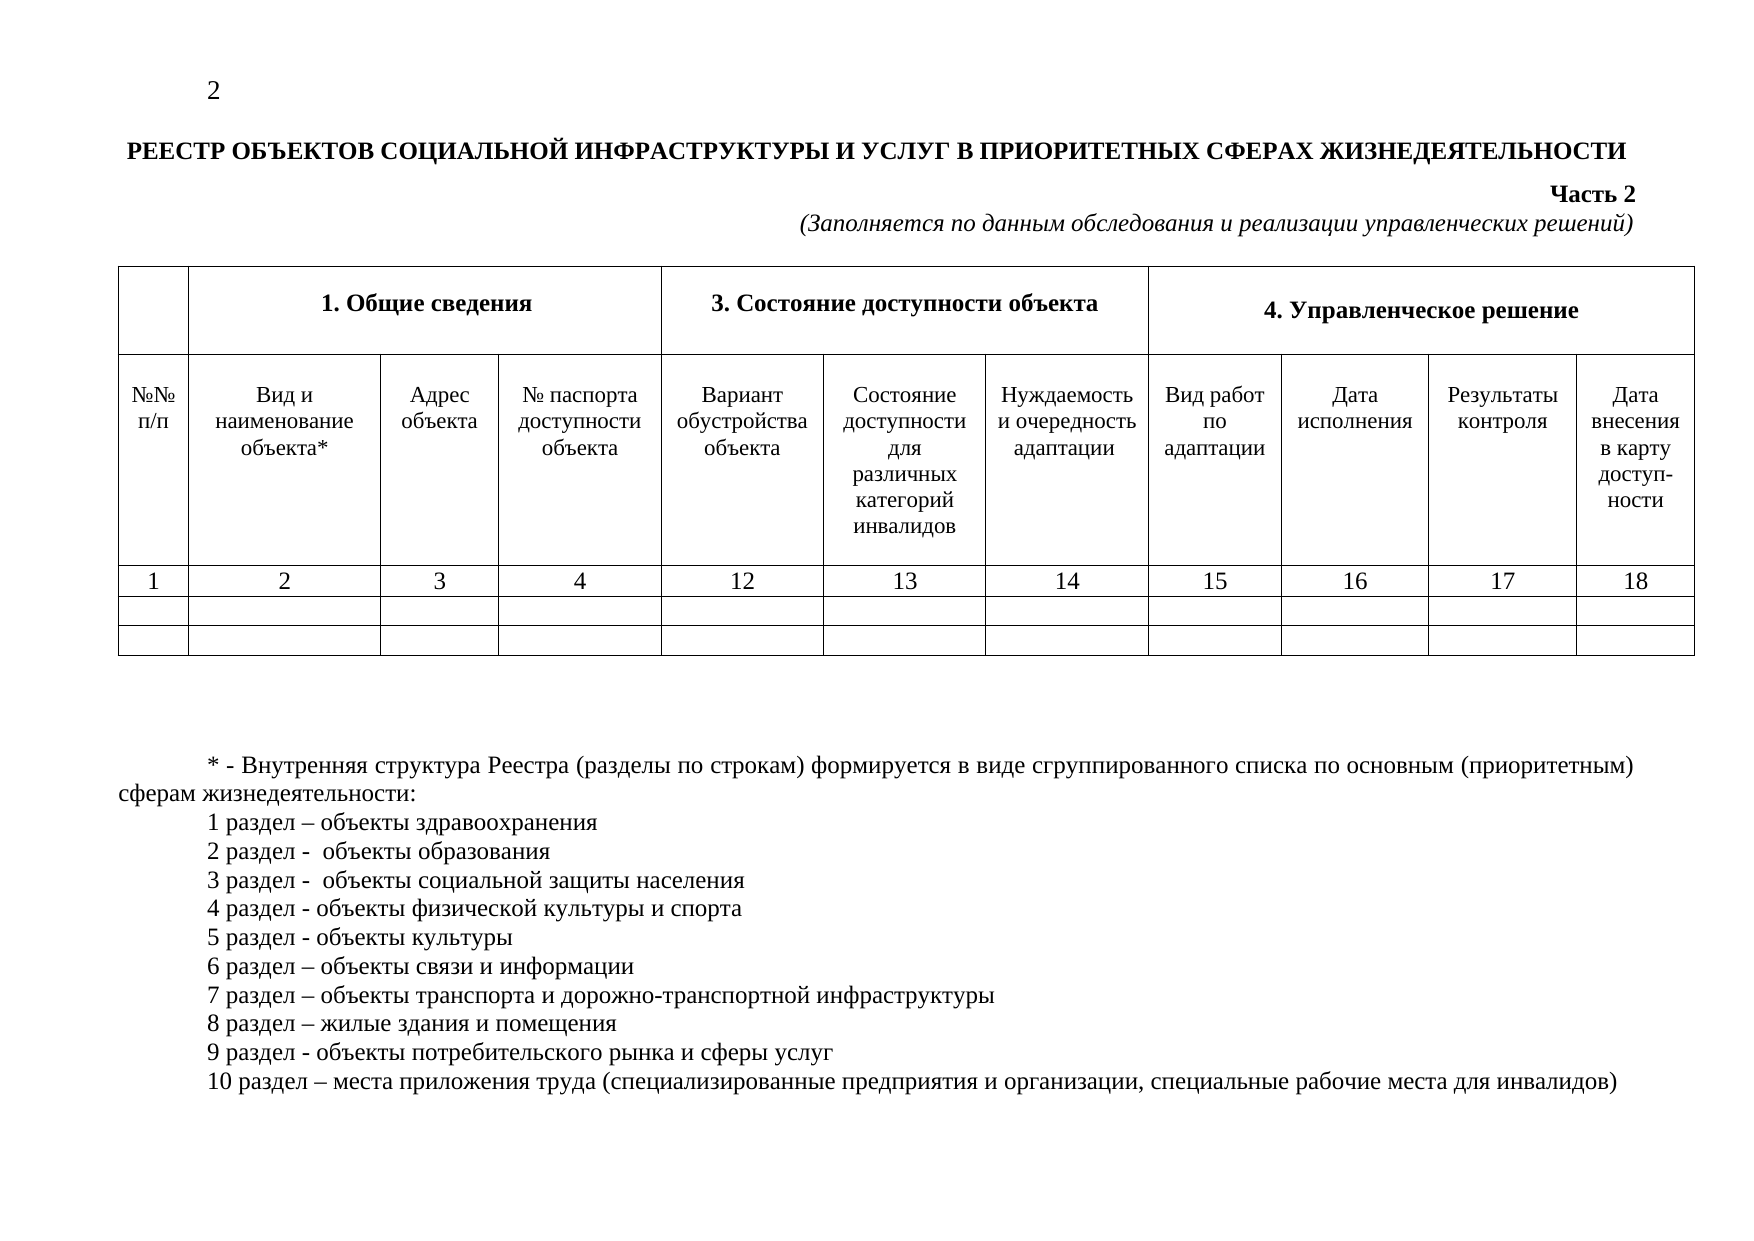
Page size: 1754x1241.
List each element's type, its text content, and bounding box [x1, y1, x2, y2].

table_cell Результаты контроля [1429, 355, 1576, 565]
text 2 раздел - объекты образования [118, 836, 1636, 865]
table_cell [824, 626, 985, 655]
table_cell 16 [1282, 566, 1428, 596]
table_cell 2 [189, 566, 380, 596]
table_cell [1429, 597, 1576, 625]
table_cell 14 [986, 566, 1148, 596]
table_header 4. Управленческое решение [1149, 267, 1694, 353]
table_cell №№ п/п [119, 355, 188, 565]
table_cell Дата внесения в карту доступ-ности [1577, 355, 1694, 565]
text (Заполняется по данным обследования и реализации управленческих решений) [118, 208, 1636, 237]
table_cell 3 [381, 566, 498, 596]
table_cell [119, 626, 188, 655]
text 4 раздел - объекты физической культуры и спорта [118, 893, 1636, 922]
table_cell [189, 597, 380, 625]
table_cell 1 [119, 566, 188, 596]
table_cell Нуждаемость и очередность адаптации [986, 355, 1148, 565]
table_cell [1577, 626, 1694, 655]
table_cell [1282, 597, 1428, 625]
table_cell [1577, 597, 1694, 625]
text 10 раздел – места приложения труда (специализированные предприятия и организации, специальные рабочие места для инвалидов) [118, 1066, 1636, 1095]
text 9 раздел - объекты потребительского рынка и сферы услуг [118, 1037, 1636, 1066]
table_header [119, 267, 188, 353]
table_cell [1149, 626, 1281, 655]
table_cell Состояние доступности для различных категорий инвалидов [824, 355, 985, 565]
text Часть 2 [118, 179, 1636, 208]
table_cell Адрес объекта [381, 355, 498, 565]
table_cell 18 [1577, 566, 1694, 596]
table_header 3. Состояние доступности объекта [662, 267, 1148, 353]
table_cell [986, 626, 1148, 655]
table_cell 13 [824, 566, 985, 596]
text 7 раздел – объекты транспорта и дорожно-транспортной инфраструктуры [118, 980, 1636, 1008]
table_cell [381, 597, 498, 625]
text * - Внутренняя структура Реестра (разделы по строкам) формируется в виде сгруппированного списка по основным (приоритетным) сферам жизнедеятельности: [118, 750, 1636, 807]
text 6 раздел – объекты связи и информации [118, 951, 1636, 980]
table_cell № паспорта доступности объекта [499, 355, 661, 565]
table_cell Вариант обустройства объекта [662, 355, 823, 565]
text 3 раздел - объекты социальной защиты населения [118, 865, 1636, 893]
text 1 раздел – объекты здравоохранения [118, 807, 1636, 836]
table_cell [1282, 626, 1428, 655]
table_cell [381, 626, 498, 655]
table_cell [119, 597, 188, 625]
table_cell [662, 626, 823, 655]
table_cell [1149, 597, 1281, 625]
text 8 раздел – жилые здания и помещения [118, 1008, 1636, 1037]
table_cell [824, 597, 985, 625]
table_cell Вид и наименование объекта* [189, 355, 380, 565]
table_header 1. Общие сведения [189, 267, 661, 353]
table_cell [662, 597, 823, 625]
table_cell [499, 597, 661, 625]
text 5 раздел - объекты культуры [118, 922, 1636, 951]
table_cell 15 [1149, 566, 1281, 596]
table_cell Дата исполнения [1282, 355, 1428, 565]
text РЕЕСТР ОБЪЕКТОВ СОЦИАЛЬНОЙ ИНФРАСТРУКТУРЫ И УСЛУГ В ПРИОРИТЕТНЫХ СФЕРАХ ЖИЗНЕДЕЯТЕЛЬНОСТИ [118, 136, 1636, 165]
table_cell [986, 597, 1148, 625]
table_cell Вид работ по адаптации [1149, 355, 1281, 565]
table_cell 4 [499, 566, 661, 596]
table_cell [189, 626, 380, 655]
table_cell [1429, 626, 1576, 655]
table_cell 12 [662, 566, 823, 596]
table_cell [499, 626, 661, 655]
table_cell 17 [1429, 566, 1576, 596]
